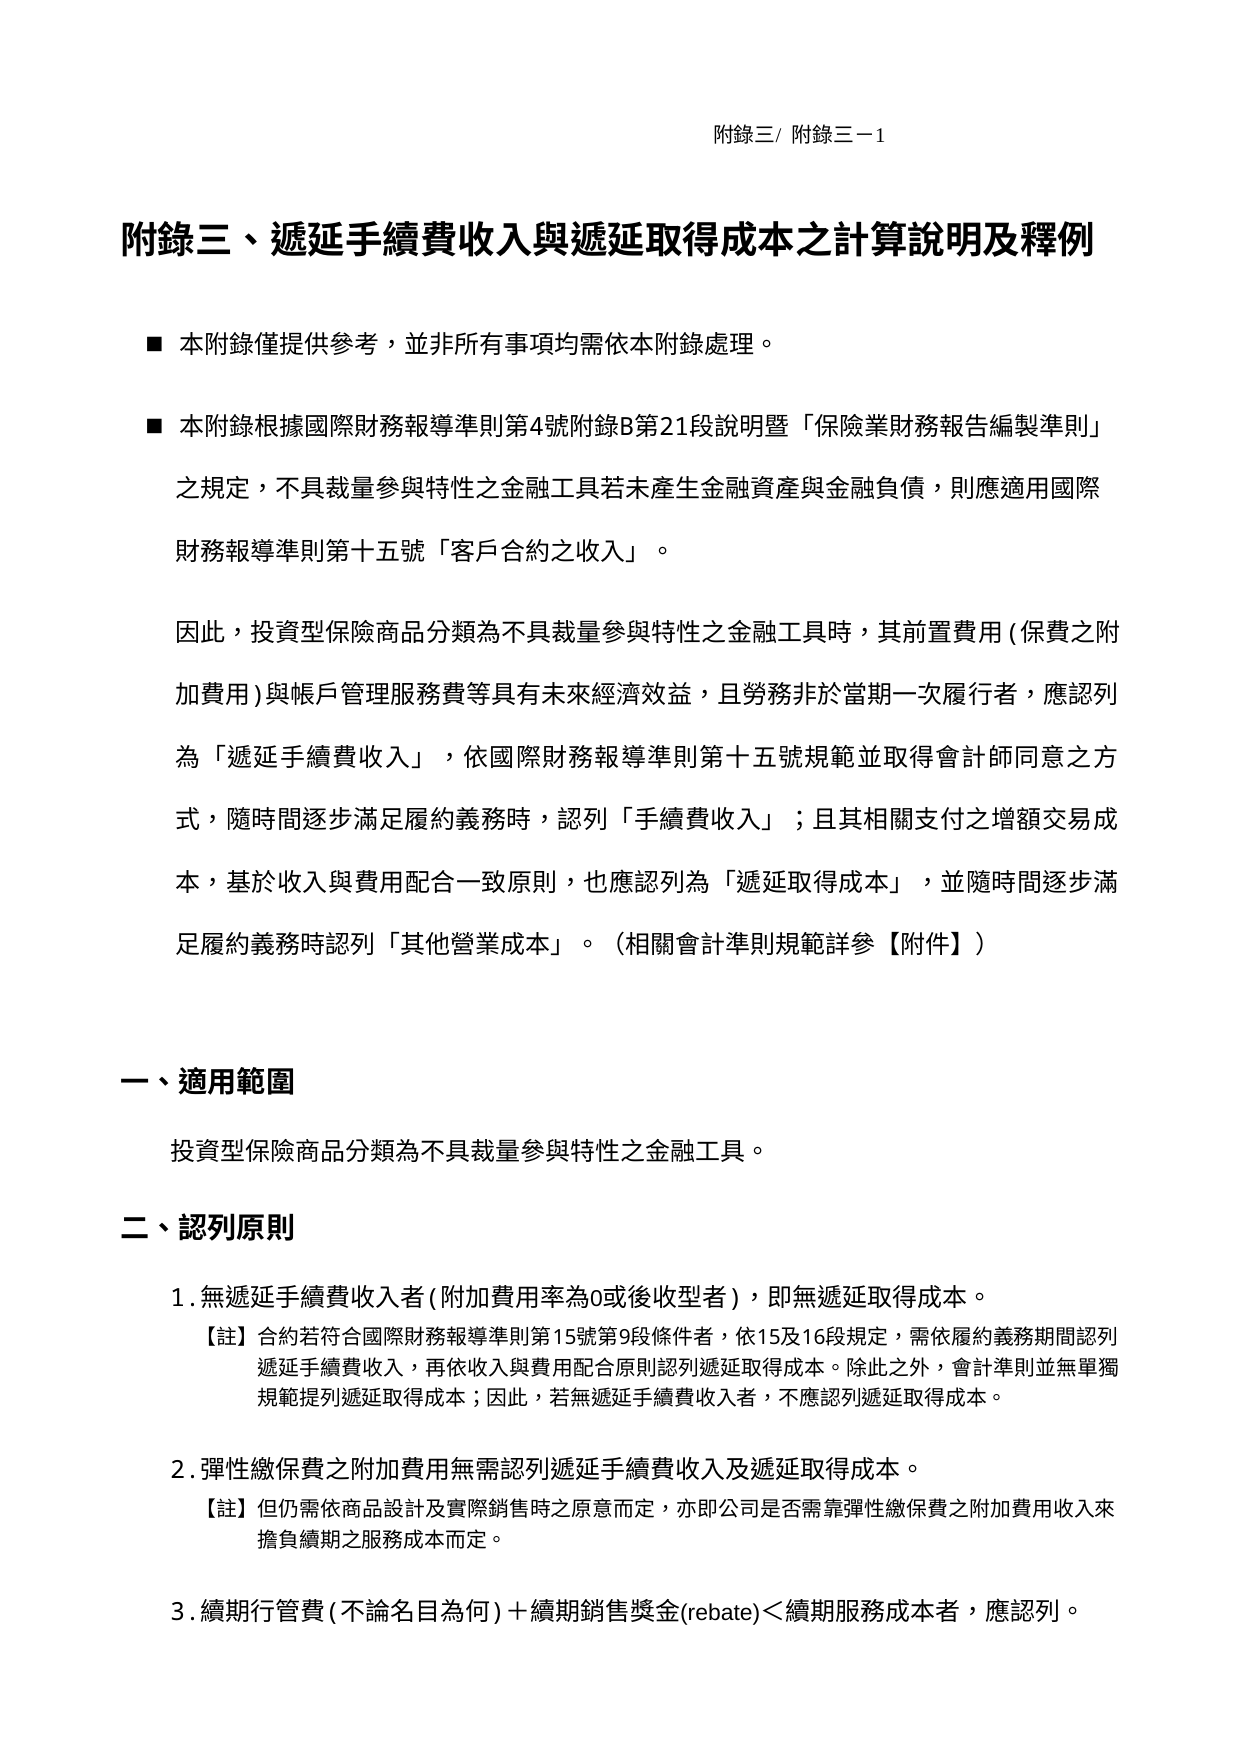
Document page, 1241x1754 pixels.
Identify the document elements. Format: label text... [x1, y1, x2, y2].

text  本附錄僅提供參考，並非所有事項均需依本附錄處理。 [145, 301, 1120, 364]
text 附錄三、遞延手續費收入與遞延取得成本之計算說明及釋例 [120, 209, 1120, 264]
text  本附錄根據國際財務報導準則第4號附錄B第21段說明暨「保險業財務報告編製準則」之規定，不具裁量參與特性之金融工具若未產生金融資產與金融負債，則應適用國際財務報導準則第十五號「客戶合約之收入」。 [145, 383, 1120, 570]
text 1.無遞延手續費收入者(附加費用率為0或後收型者)，即無遞延取得成本。 [170, 1254, 1120, 1317]
text 一、適用範圍 [120, 1058, 1120, 1101]
text 【註】合約若符合國際財務報導準則第15號第9段條件者，依15及16段規定，需依履約義務期間認列遞延手續費收入，再依收入與費用配合原則認列遞延取得成本。除此之外，會計準則並無單獨規範提列遞延取得成本；因此，若無遞延手續費收入者，不應認列遞延取得成本。 [195, 1321, 1120, 1411]
text 3.續期行管費(不論名目為何)＋續期銷售獎金(rebate)＜續期服務成本者，應認列。 [170, 1568, 1120, 1631]
text 2.彈性繳保費之附加費用無需認列遞延手續費收入及遞延取得成本。 [170, 1426, 1120, 1489]
text 因此，投資型保險商品分類為不具裁量參與特性之金融工具時，其前置費用(保費之附加費用)與帳戶管理服務費等具有未來經濟效益，且勞務非於當期一次履行者，應認列為「遞延手續費收入」，依國際財務報導準則第十五號規範並取得會計師同意之方式，隨時間逐步滿足履約義務時，認列「手續費收入」；且其相關支付之增額交易成本，基於收入與費用配合一致原則，也應認列為「遞延取得成本」，並隨時間逐步滿足履約義務時認列「其他營業成本」。（相關會計準則規範詳參【附件】） [175, 589, 1120, 964]
text 投資型保險商品分類為不具裁量參與特性之金融工具。 [170, 1108, 1120, 1171]
text 【註】但仍需依商品設計及實際銷售時之原意而定，亦即公司是否需靠彈性繳保費之附加費用收入來擔負續期之服務成本而定。 [195, 1493, 1120, 1553]
text 二、認列原則 [120, 1204, 1120, 1247]
